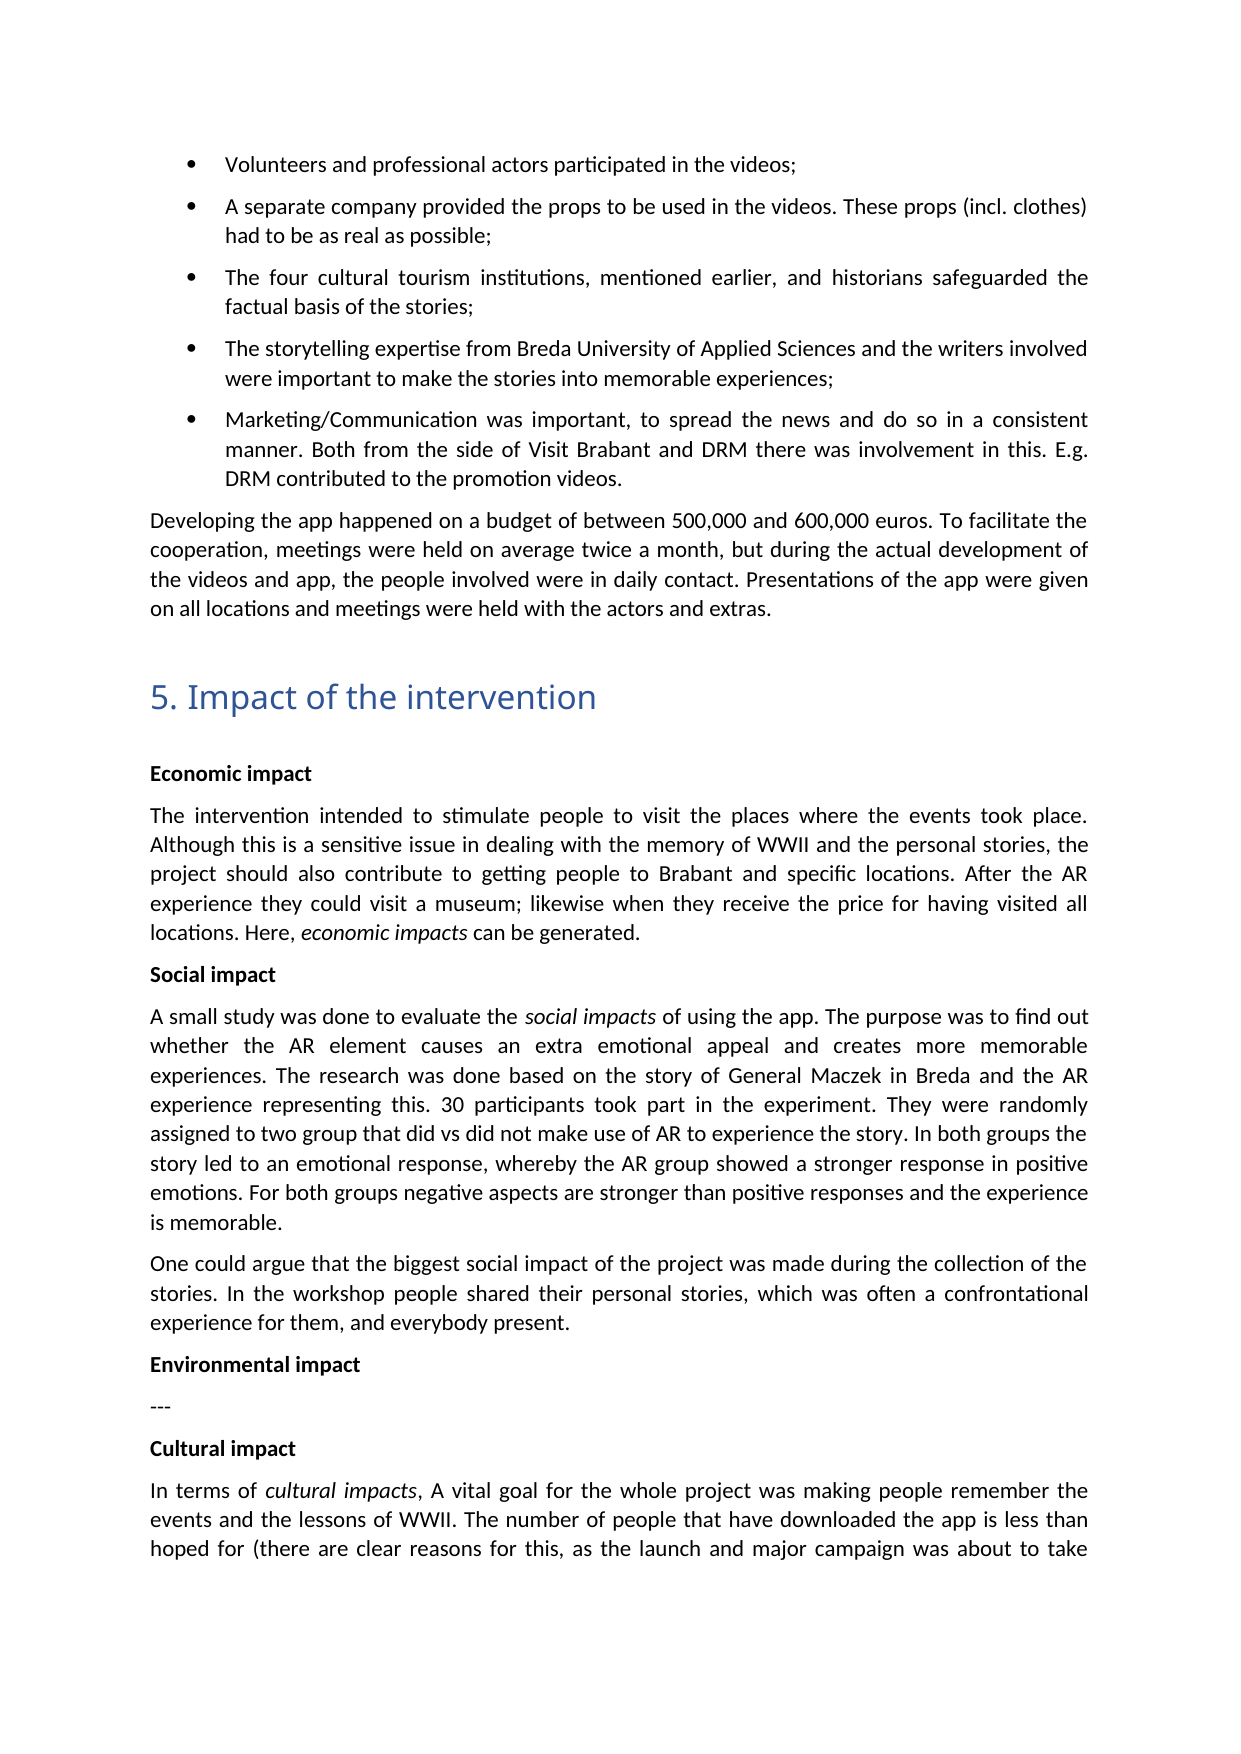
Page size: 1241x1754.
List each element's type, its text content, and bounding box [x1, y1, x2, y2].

text Cultural impact [150, 1434, 1090, 1462]
text A small study was done to evaluate the social impacts of using the app. The purpose was to find out whether the AR element causes an extra emotional appeal and creates more memorable experiences. The research was done based on the story of General Maczek in Breda and the AR experience representing this. 30 participants took part in the experiment. They were randomly assigned to two group that did vs did not make use of AR to experience the story. In both groups the story led to an emotional response, whereby the AR group showed a stronger response in positive emotions. For both groups negative aspects are stronger than positive responses and the experience is memorable. [150, 1002, 1090, 1236]
text In terms of cultural impacts, A vital goal for the whole project was making people remember the events and the lessons of WWII. The number of people that have downloaded the app is less than hoped for (there are clear reasons for this, as the launch and major campaign was about to take [150, 1476, 1090, 1562]
list The four cultural tourism institutions, mentioned earlier, and historians safeguarded the factual basis of the stories; [187, 263, 1090, 321]
subtitle Impact of the intervention [150, 674, 1090, 719]
list A separate company provided the props to be used in the videos. These props (incl. clothes) had to be as real as possible; [187, 192, 1090, 249]
text One could argue that the biggest social impact of the project was made during the collection of the stories. In the workshop people shared their personal stories, which was often a confrontational experience for them, and everybody present. [150, 1249, 1090, 1336]
text --- [150, 1392, 1090, 1420]
text Environmental impact [150, 1350, 1090, 1378]
text Developing the app happened on a budget of between 500,000 and 600,000 euros. To facilitate the cooperation, meetings were held on average twice a month, but during the actual development of the videos and app, the people involved were in daily contact. Presentations of the app were given on all locations and meetings were held with the actors and extras. [150, 506, 1090, 622]
text The intervention intended to stimulate people to visit the places where the events took place. Although this is a sensitive issue in dealing with the memory of WWII and the personal stories, the project should also contribute to getting people to Brabant and specific locations. After the AR experience they could visit a museum; likewise when they receive the price for having visited all locations. Here, economic impacts can be generated. [150, 801, 1090, 946]
list Marketing/Communication was important, to spread the news and do so in a consistent manner. Both from the side of Visit Brabant and DRM there was involvement in this. E.g. DRM contributed to the promotion videos. [187, 406, 1090, 492]
list Volunteers and professional actors participated in the videos; [187, 150, 1090, 178]
list The storytelling expertise from Breda University of Applied Sciences and the writers involved were important to make the stories into memorable experiences; [187, 334, 1090, 392]
text Economic impact [150, 759, 1090, 787]
text Social impact [150, 960, 1090, 988]
